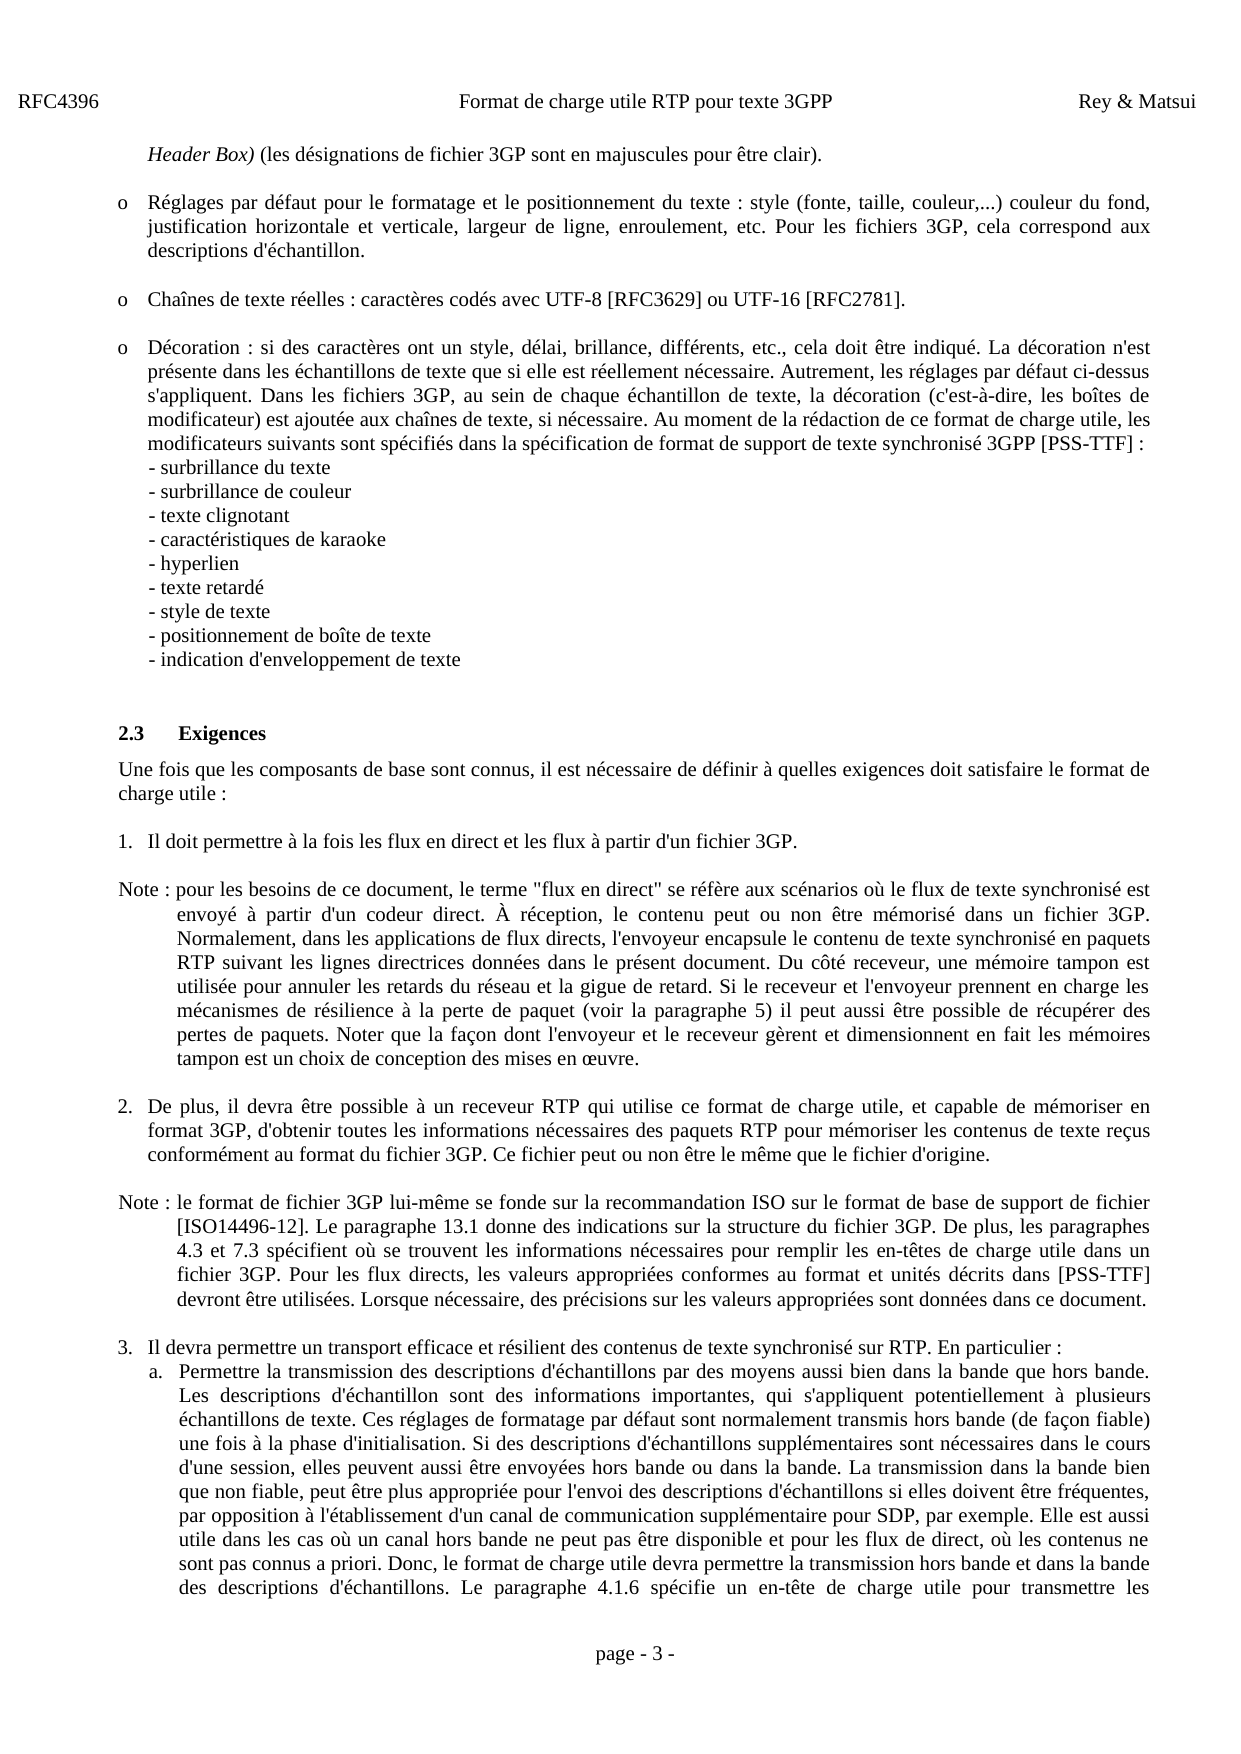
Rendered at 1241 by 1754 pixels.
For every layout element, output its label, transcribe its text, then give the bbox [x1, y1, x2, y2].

text o Réglages par défaut pour le formatage et le positionnement du texte : style (fonte, taille, couleur,...) couleur du fond, justification horizontale et verticale, largeur de ligne, enroulement, etc. Pour les fichiers 3GP, cela correspond aux descriptions d'échantillon. [117, 190, 1152, 262]
text - indication d'enveloppement de texte [148, 647, 1152, 671]
text - style de texte [148, 599, 1152, 623]
text - hyperlien [148, 551, 1152, 575]
text - texte clignotant [148, 503, 1152, 527]
text o Chaînes de texte réelles : caractères codés avec UTF-8 [RFC3629] ou UTF-16 [RFC2781]. [117, 286, 1152, 311]
text 3. Il devra permettre un transport efficace et résilient des contenus de texte synchronisé sur RTP. En particulier : [117, 1334, 1152, 1359]
text 2. De plus, il devra être possible à un receveur RTP qui utilise ce format de charge utile, et capable de mémoriser en format 3GP, d'obtenir toutes les informations nécessaires des paquets RTP pour mémoriser les contenus de texte reçus conformément au format du fichier 3GP. Ce fichier peut ou non être le même que le fichier d'origine. [117, 1094, 1152, 1166]
text - caractéristiques de karaoke [148, 527, 1152, 551]
text Header Box) (les désignations de fichier 3GP sont en majuscules pour être clair). [117, 142, 1152, 166]
subtitle 2.3 Exigences [118, 721, 1152, 744]
text - surbrillance de couleur [148, 479, 1152, 503]
text - positionnement de boîte de texte [148, 623, 1152, 647]
text Note : pour les besoins de ce document, le terme "flux en direct" se réfère aux scénarios où le flux de texte synchronisé est envoyé à partir d'un codeur direct. À réception, le contenu peut ou non être mémorisé dans un fichier 3GP. Normalement, dans les applications de flux directs, l'envoyeur encapsule le contenu de texte synchronisé en paquets RTP suivant les lignes directrices données dans le présent document. Du côté receveur, une mémoire tampon est utilisée pour annuler les retards du réseau et la gigue de retard. Si le receveur et l'envoyeur prennent en charge les mécanismes de résilience à la perte de paquet (voir la paragraphe 5) il peut aussi être possible de récupérer des pertes de paquets. Noter que la façon dont l'envoyeur et le receveur gèrent et dimensionnent en fait les mémoires tampon est un choix de conception des mises en œuvre. [118, 877, 1152, 1070]
text a. Permettre la transmission des descriptions d'échantillons par des moyens aussi bien dans la bande que hors bande. Les descriptions d'échantillon sont des informations importantes, qui s'appliquent potentiellement à plusieurs échantillons de texte. Ces réglages de formatage par défaut sont normalement transmis hors bande (de façon fiable) une fois à la phase d'initialisation. Si des descriptions d'échantillons supplémentaires sont nécessaires dans le cours d'une session, elles peuvent aussi être envoyées hors bande ou dans la bande. La transmission dans la bande bien que non fiable, peut être plus appropriée pour l'envoi des descriptions d'échantillons si elles doivent être fréquentes, par opposition à l'établissement d'un canal de communication supplémentaire pour SDP, par exemple. Elle est aussi utile dans les cas où un canal hors bande ne peut pas être disponible et pour les flux de direct, où les contenus ne sont pas connus a priori. Donc, le format de charge utile devra permettre la transmission hors bande et dans la bande des descriptions d'échantillons. Le paragraphe 4.1.6 spécifie un en-tête de charge utile pour transmettre les [148, 1359, 1152, 1599]
text Une fois que les composants de base sont connus, il est nécessaire de définir à quelles exigences doit satisfaire le format de charge utile : [118, 757, 1152, 805]
text - surbrillance du texte [148, 455, 1152, 479]
text 1. Il doit permettre à la fois les flux en direct et les flux à partir d'un fichier 3GP. [117, 829, 1152, 853]
text - texte retardé [148, 575, 1152, 599]
text o Décoration : si des caractères ont un style, délai, brillance, différents, etc., cela doit être indiqué. La décoration n'est présente dans les échantillons de texte que si elle est réellement nécessaire. Autrement, les réglages par défaut ci-dessus s'appliquent. Dans les fichiers 3GP, au sein de chaque échantillon de texte, la décoration (c'est-à-dire, les boîtes de modificateur) est ajoutée aux chaînes de texte, si nécessaire. Au moment de la rédaction de ce format de charge utile, les modificateurs suivants sont spécifiés dans la spécification de format de support de texte synchronisé 3GPP [PSS-TTF] : [117, 334, 1152, 455]
text Note : le format de fichier 3GP lui-même se fonde sur la recommandation ISO sur le format de base de support de fichier [ISO14496-12]. Le paragraphe 13.1 donne des indications sur la structure du fichier 3GP. De plus, les paragraphes 4.3 et 7.3 spécifient où se trouvent les informations nécessaires pour remplir les en-têtes de charge utile dans un fichier 3GP. Pour les flux directs, les valeurs appropriées conformes au format et unités décrits dans [PSS-TTF] devront être utilisées. Lorsque nécessaire, des précisions sur les valeurs appropriées sont données dans ce document. [118, 1190, 1152, 1311]
